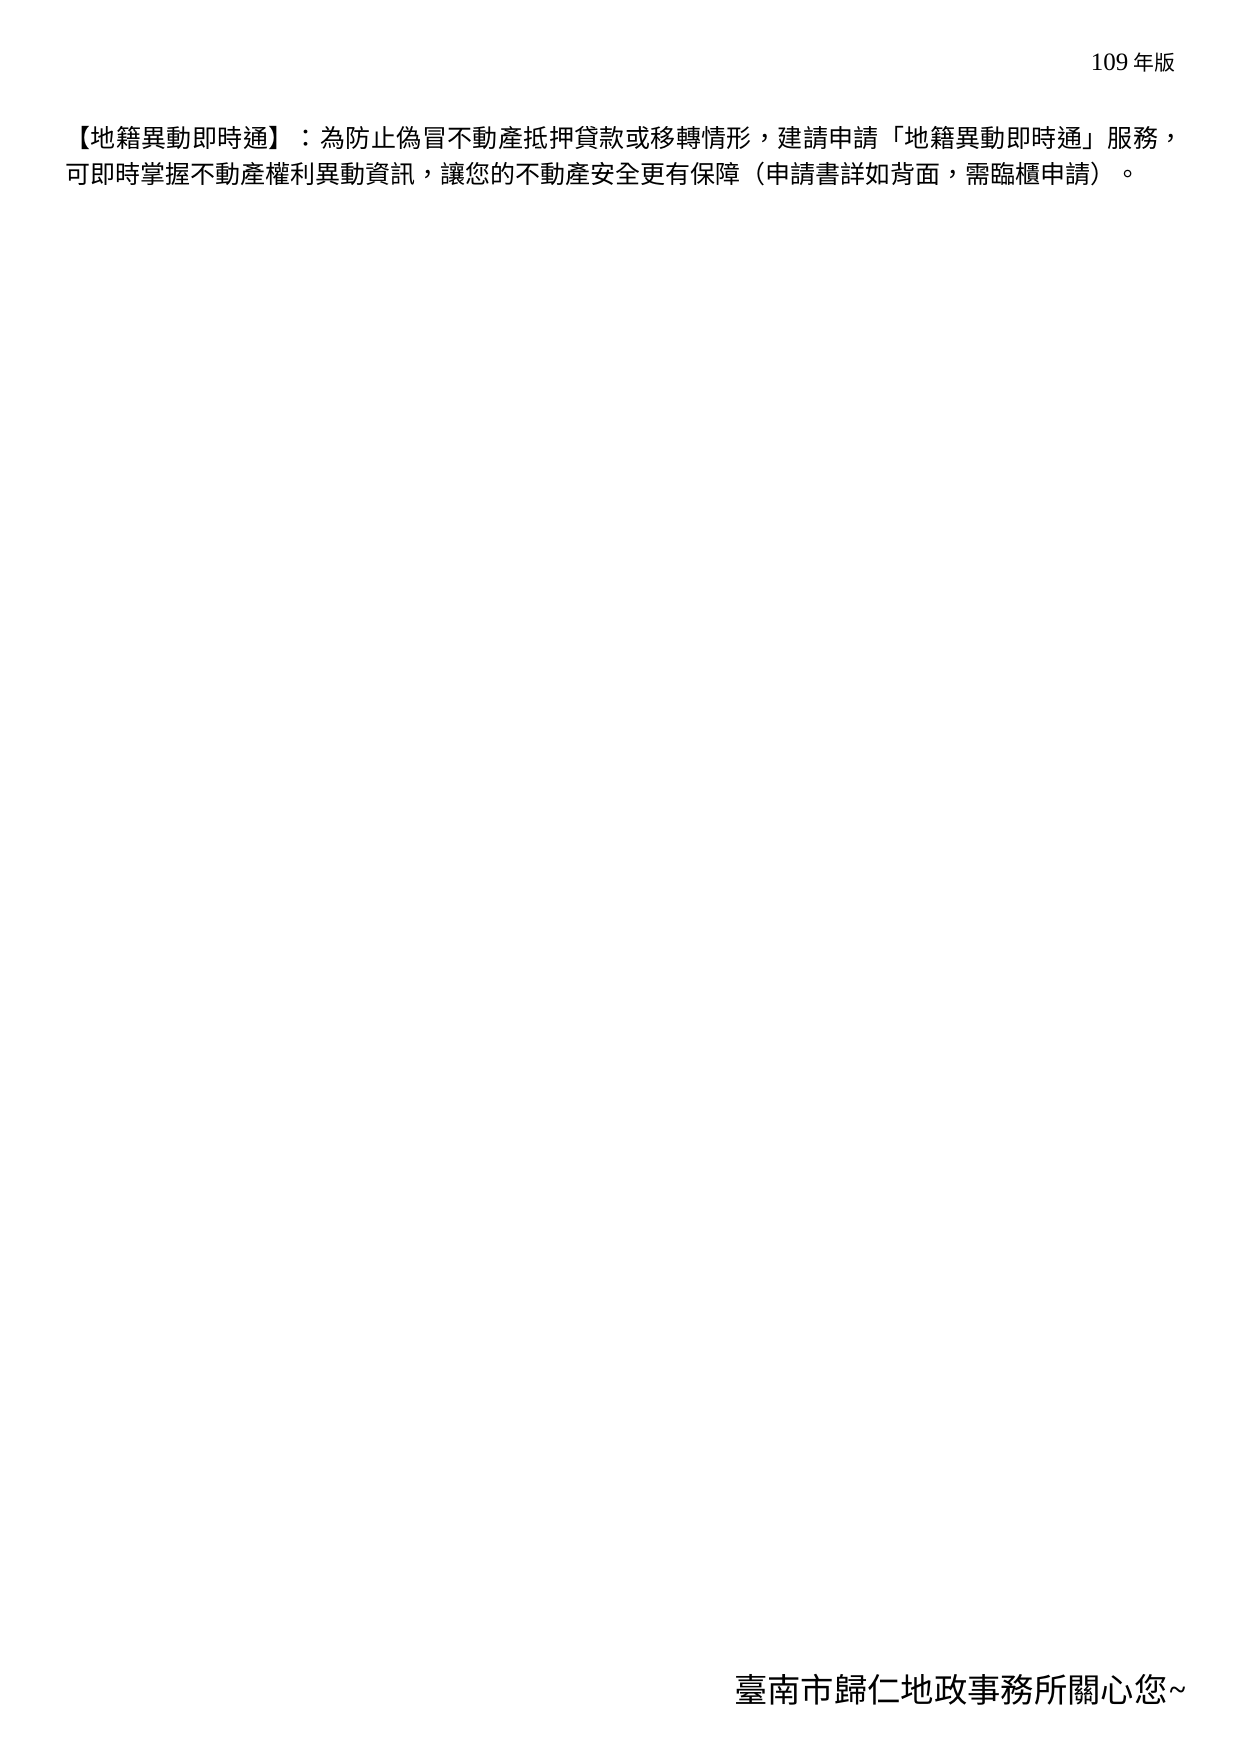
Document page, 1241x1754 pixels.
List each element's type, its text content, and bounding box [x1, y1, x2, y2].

text 【地籍異動即時通】：為防止偽冒不動產抵押貸款或移轉情形，建請申請「地籍異動即時通」服務，可即時掌握不動產權利異動資訊，讓您的不動產安全更有保障（申請書詳如背面，需臨櫃申請）。 [65, 118, 1187, 191]
